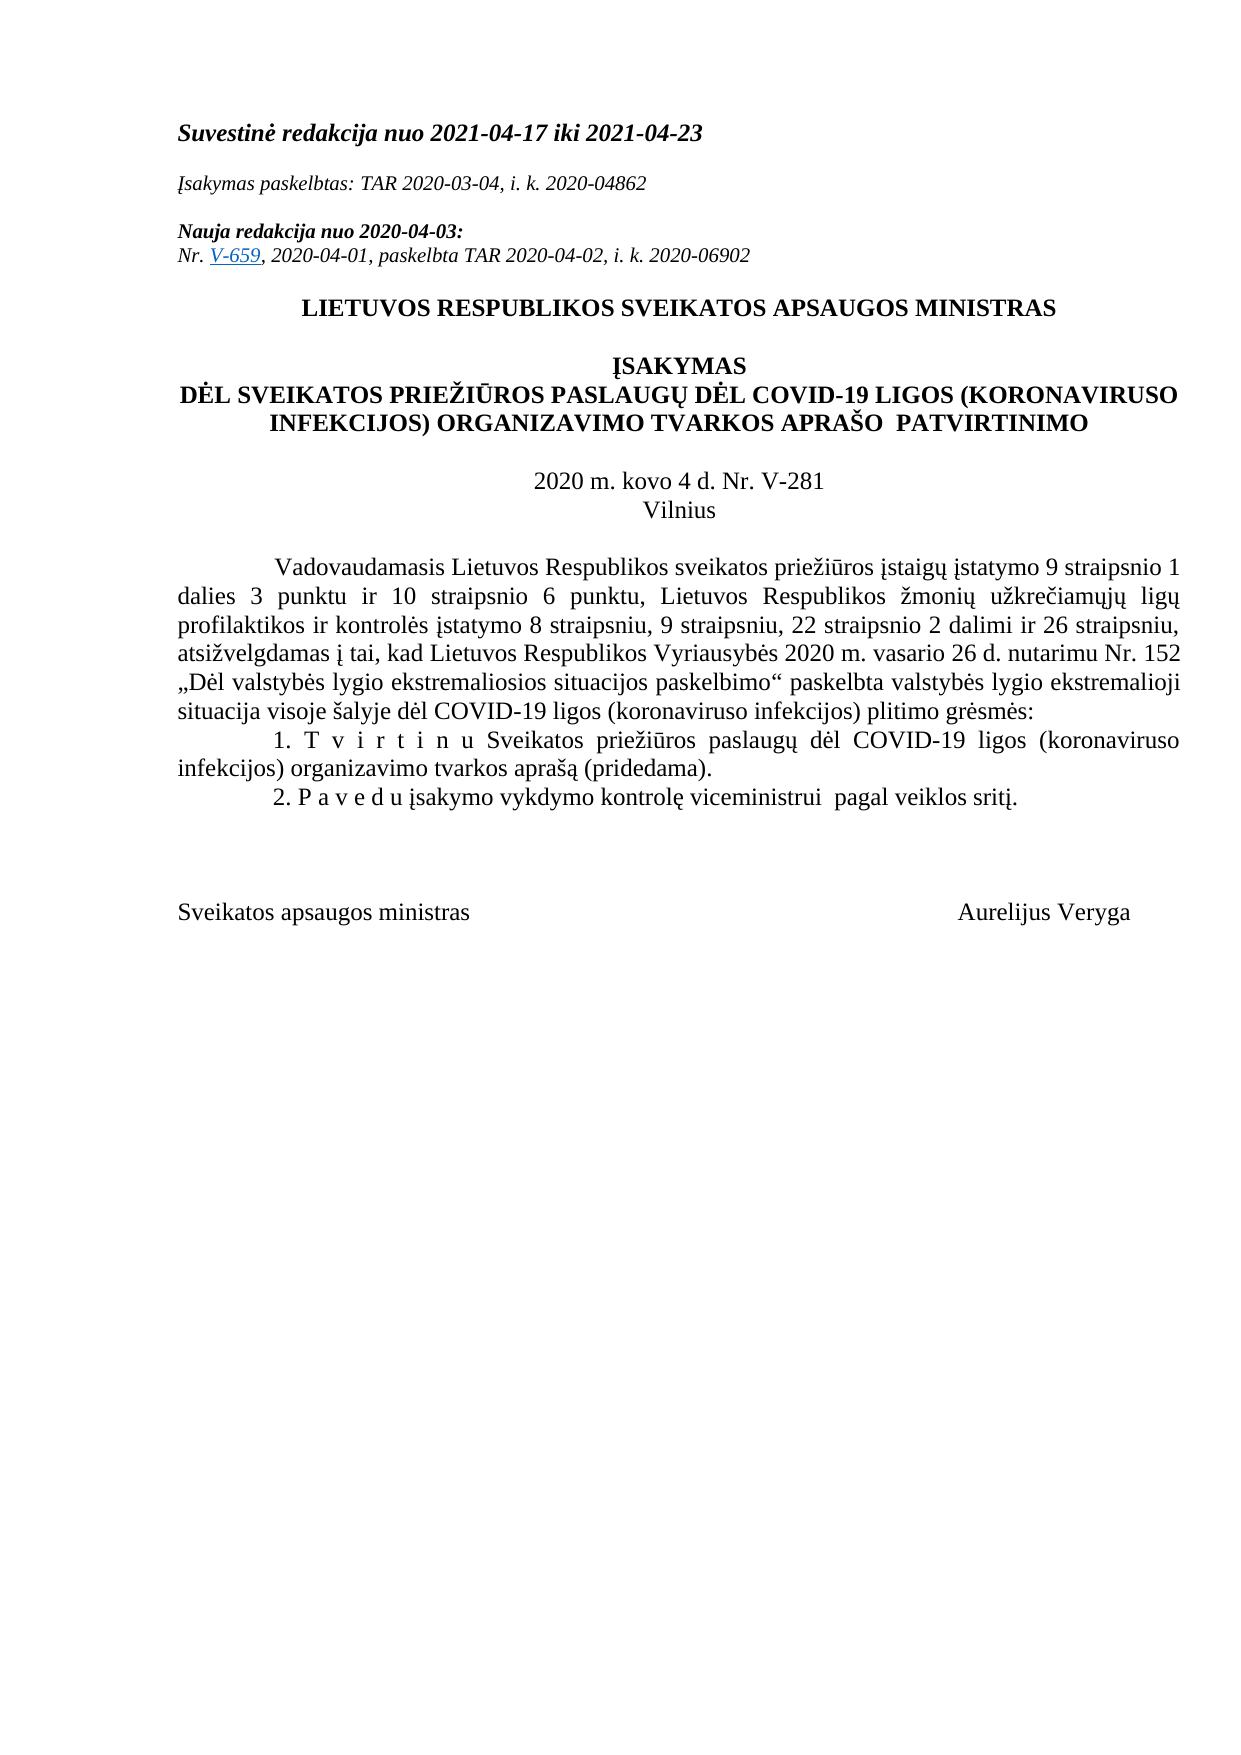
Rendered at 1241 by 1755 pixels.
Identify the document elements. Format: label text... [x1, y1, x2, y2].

text LIETUVOS RESPUBLIKOS SVEIKATOS APSAUGOS MINISTRAS [177, 293, 1181, 322]
text DĖL SVEIKATOS PRIEŽIŪROS PASLAUGŲ DĖL COVID-19 LIGOS (KORONAVIRUSO INFEKCIJOS) ORGANIZAVIMO TVARKOS APRAŠO PATVIRTINIMO [177, 380, 1181, 437]
text ĮSAKYMAS [177, 351, 1181, 380]
text Vadovaudamasis Lietuvos Respublikos sveikatos priežiūros įstaigų įstatymo 9 straipsnio 1 dalies 3 punktu ir 10 straipsnio 6 punktu, Lietuvos Respublikos žmonių užkrečiamųjų ligų profilaktikos ir kontrolės įstatymo 8 straipsniu, 9 straipsniu, 22 straipsnio 2 dalimi ir 26 straipsniu, atsižvelgdamas į tai, kad Lietuvos Respublikos Vyriausybės 2020 m. vasario 26 d. nutarimu Nr. 152 „Dėl valstybės lygio ekstremaliosios situacijos paskelbimo“ paskelbta valstybės lygio ekstremalioji situacija visoje šalyje dėl COVID-19 ligos (koronaviruso infekcijos) plitimo grėsmės: [177, 552, 1181, 725]
text Suvestinė redakcija nuo 2021-04-17 iki 2021-04-23 [177, 118, 1181, 147]
text Įsakymas paskelbtas: TAR 2020-03-04, i. k. 2020-04862 [177, 171, 1181, 195]
text 2. P a v e d u įsakymo vykdymo kontrolę viceministrui pagal veiklos sritį. [177, 782, 1181, 811]
text Nauja redakcija nuo 2020-04-03: [177, 219, 1181, 243]
text Sveikatos apsaugos ministras Aurelijus Veryga [177, 897, 1181, 926]
text 1. T v i r t i n u Sveikatos priežiūros paslaugų dėl COVID-19 ligos (koronaviruso infekcijos) organizavimo tvarkos aprašą (pridedama). [177, 725, 1181, 782]
text Nr. V-659, 2020-04-01, paskelbta TAR 2020-04-02, i. k. 2020-06902 [177, 243, 1181, 267]
text 2020 m. kovo 4 d. Nr. V-281 [177, 466, 1181, 495]
text Vilnius [177, 495, 1181, 523]
